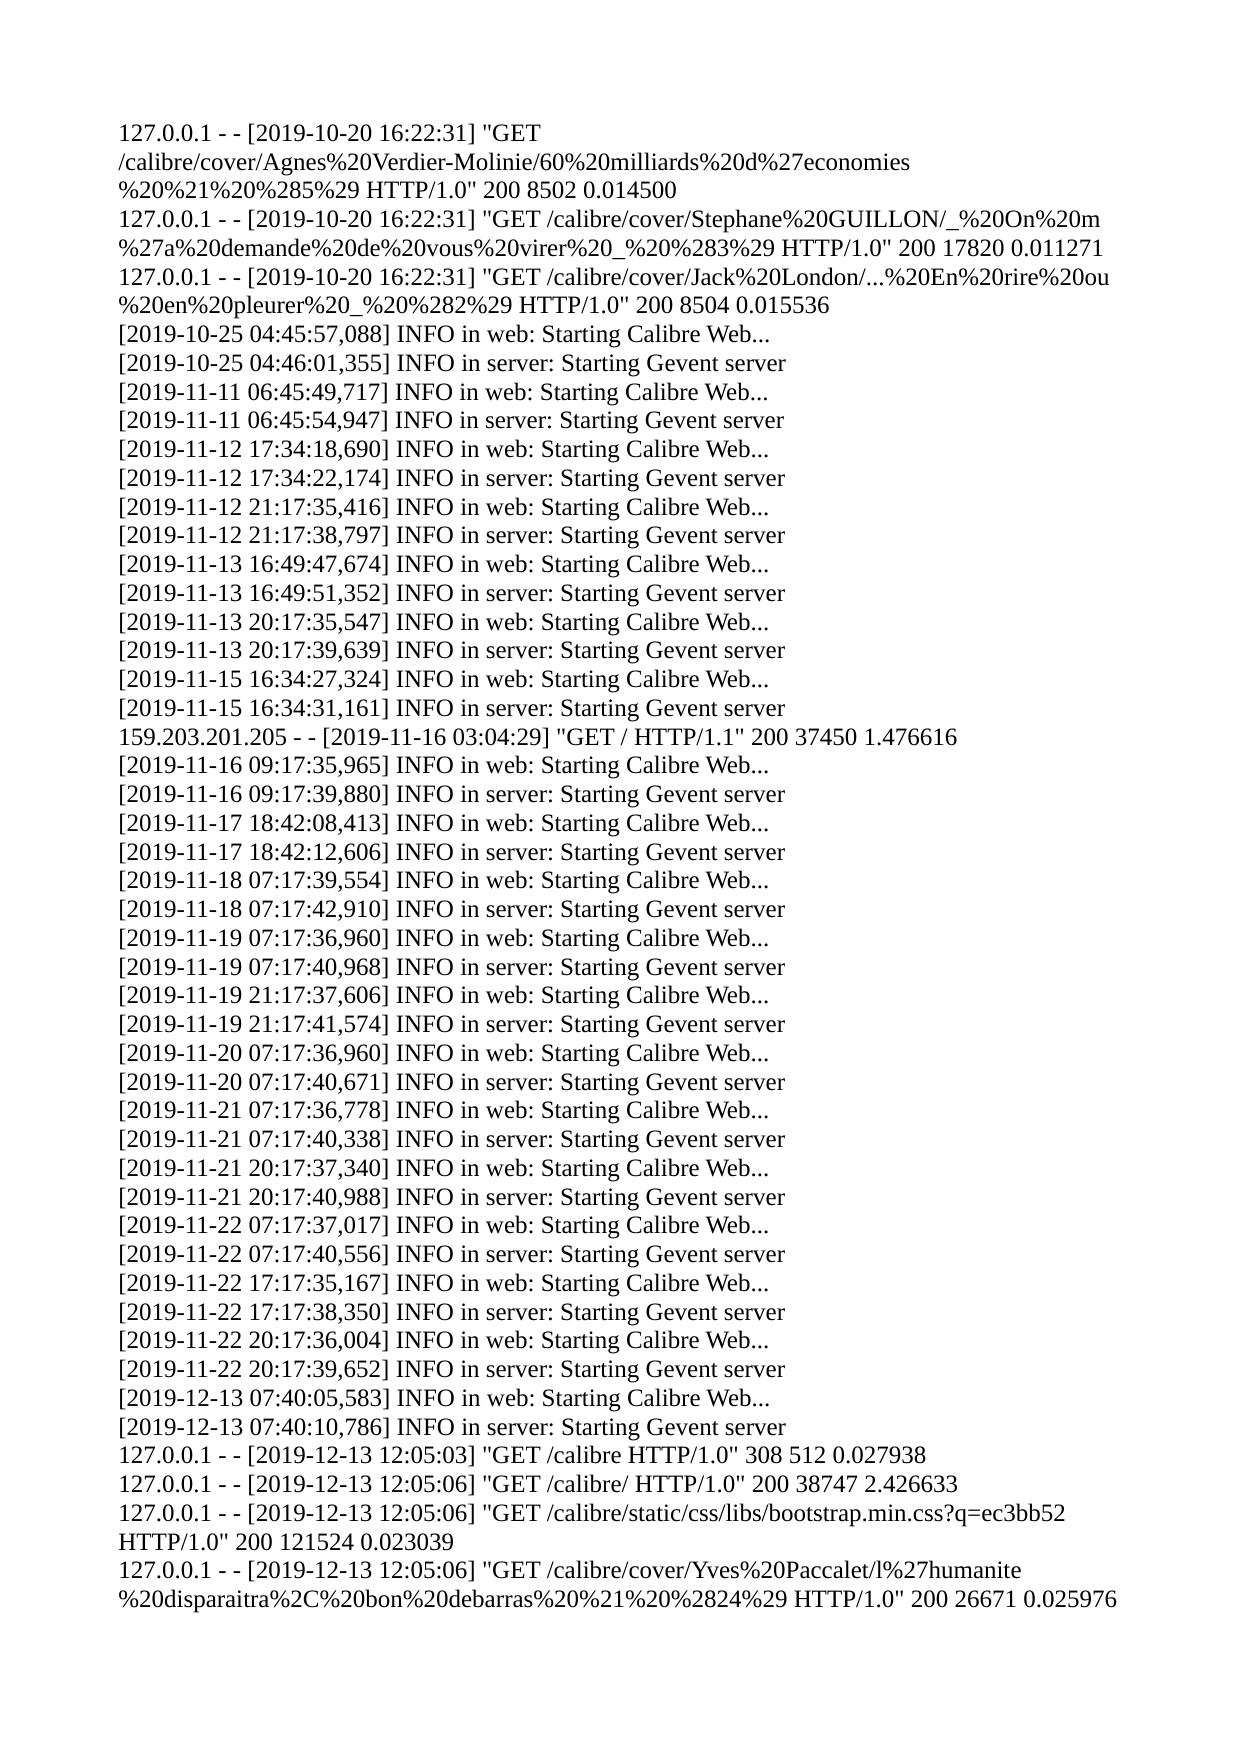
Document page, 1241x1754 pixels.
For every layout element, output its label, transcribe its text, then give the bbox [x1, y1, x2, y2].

text 127.0.0.1 - - [2019-10-20 16:22:31] "GET /calibre/cover/Agnes%20Verdier-Molinie/60%20milliards%20d%27economies%20%21%20%285%29 HTTP/1.0" 200 8502 0.014500 127.0.0.1 - - [2019-10-20 16:22:31] "GET /calibre/cover/Stephane%20GUILLON/_%20On%20m%27a%20demande%20de%20vous%20virer%20_%20%283%29 HTTP/1.0" 200 17820 0.011271 127.0.0.1 - - [2019-10-20 16:22:31] "GET /calibre/cover/Jack%20London/...%20En%20rire%20ou%20en%20pleurer%20_%20%282%29 HTTP/1.0" 200 8504 0.015536 [2019-10-25 04:45:57,088] INFO in web: Starting Calibre Web... [2019-10-25 04:46:01,355] INFO in server: Starting Gevent server [2019-11-11 06:45:49,717] INFO in web: Starting Calibre Web... [2019-11-11 06:45:54,947] INFO in server: Starting Gevent server [2019-11-12 17:34:18,690] INFO in web: Starting Calibre Web... [2019-11-12 17:34:22,174] INFO in server: Starting Gevent server [2019-11-12 21:17:35,416] INFO in web: Starting Calibre Web... [2019-11-12 21:17:38,797] INFO in server: Starting Gevent server [2019-11-13 16:49:47,674] INFO in web: Starting Calibre Web... [2019-11-13 16:49:51,352] INFO in server: Starting Gevent server [2019-11-13 20:17:35,547] INFO in web: Starting Calibre Web... [2019-11-13 20:17:39,639] INFO in server: Starting Gevent server [2019-11-15 16:34:27,324] INFO in web: Starting Calibre Web... [2019-11-15 16:34:31,161] INFO in server: Starting Gevent server 159.203.201.205 - - [2019-11-16 03:04:29] "GET / HTTP/1.1" 200 37450 1.476616 [2019-11-16 09:17:35,965] INFO in web: Starting Calibre Web... [2019-11-16 09:17:39,880] INFO in server: Starting Gevent server [2019-11-17 18:42:08,413] INFO in web: Starting Calibre Web... [2019-11-17 18:42:12,606] INFO in server: Starting Gevent server [2019-11-18 07:17:39,554] INFO in web: Starting Calibre Web... [2019-11-18 07:17:42,910] INFO in server: Starting Gevent server [2019-11-19 07:17:36,960] INFO in web: Starting Calibre Web... [2019-11-19 07:17:40,968] INFO in server: Starting Gevent server [2019-11-19 21:17:37,606] INFO in web: Starting Calibre Web... [2019-11-19 21:17:41,574] INFO in server: Starting Gevent server [2019-11-20 07:17:36,960] INFO in web: Starting Calibre Web... [2019-11-20 07:17:40,671] INFO in server: Starting Gevent server [2019-11-21 07:17:36,778] INFO in web: Starting Calibre Web... [2019-11-21 07:17:40,338] INFO in server: Starting Gevent server [2019-11-21 20:17:37,340] INFO in web: Starting Calibre Web... [2019-11-21 20:17:40,988] INFO in server: Starting Gevent server [2019-11-22 07:17:37,017] INFO in web: Starting Calibre Web... [2019-11-22 07:17:40,556] INFO in server: Starting Gevent server [2019-11-22 17:17:35,167] INFO in web: Starting Calibre Web... [2019-11-22 17:17:38,350] INFO in server: Starting Gevent server [2019-11-22 20:17:36,004] INFO in web: Starting Calibre Web... [2019-11-22 20:17:39,652] INFO in server: Starting Gevent server [2019-12-13 07:40:05,583] INFO in web: Starting Calibre Web... [2019-12-13 07:40:10,786] INFO in server: Starting Gevent server 127.0.0.1 - - [2019-12-13 12:05:03] "GET /calibre HTTP/1.0" 308 512 0.027938 127.0.0.1 - - [2019-12-13 12:05:06] "GET /calibre/ HTTP/1.0" 200 38747 2.426633 127.0.0.1 - - [2019-12-13 12:05:06] "GET /calibre/static/css/libs/bootstrap.min.css?q=ec3bb52 HTTP/1.0" 200 121524 0.023039 127.0.0.1 - - [2019-12-13 12:05:06] "GET /calibre/cover/Yves%20Paccalet/l%27humanite%20disparaitra%2C%20bon%20debarras%20%21%20%2824%29 HTTP/1.0" 200 26671 0.025976 [118, 118, 1122, 1613]
